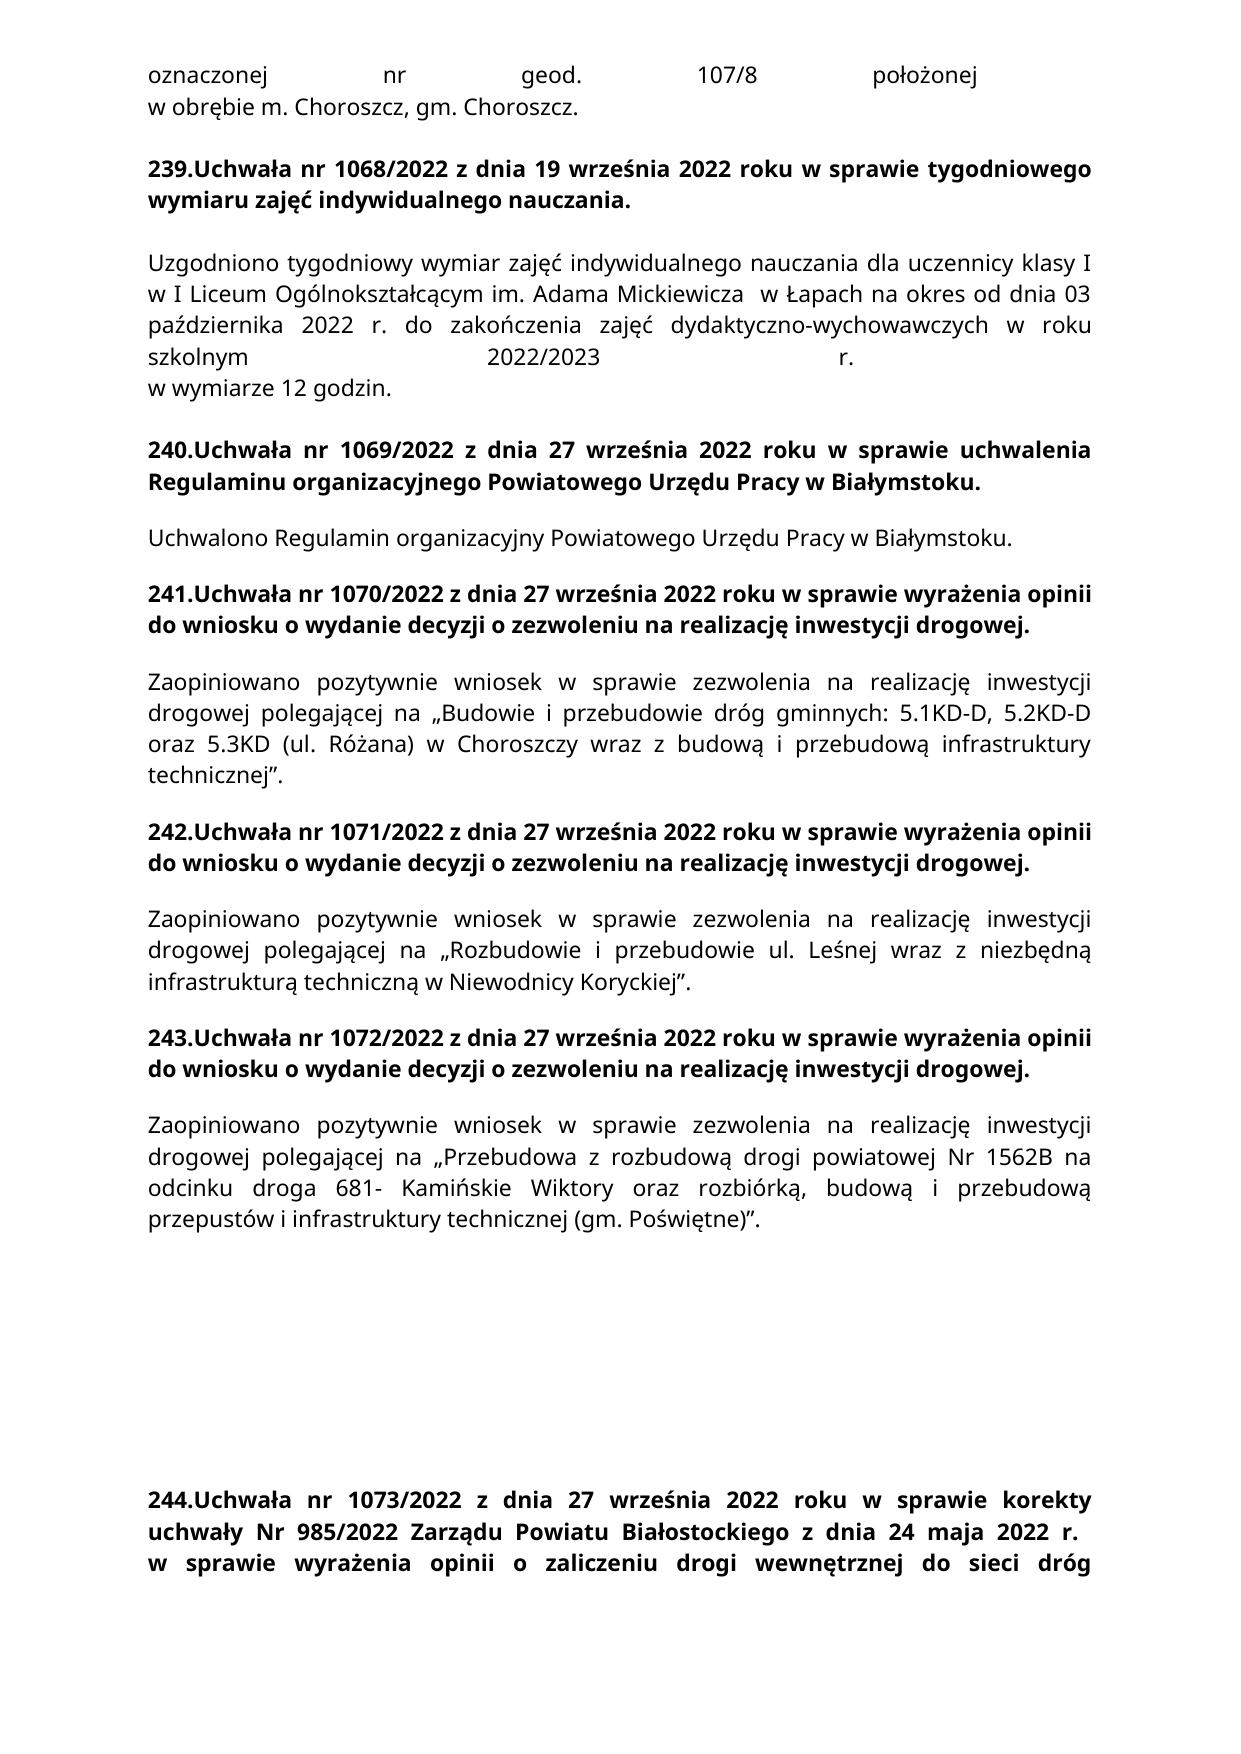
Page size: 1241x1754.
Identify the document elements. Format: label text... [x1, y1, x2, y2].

text 239.Uchwała nr 1068/2022 z dnia 19 września 2022 roku w sprawie tygodniowego wymiaru zajęć indywidualnego nauczania. [148, 153, 1093, 215]
text Uchwalono Regulamin organizacyjny Powiatowego Urzędu Pracy w Białymstoku. [148, 522, 1093, 553]
text Zaopiniowano pozytywnie wniosek w sprawie zezwolenia na realizację inwestycji drogowej polegającej na „Przebudowa z rozbudową drogi powiatowej Nr 1562B na odcinku droga 681- Kamińskie Wiktory oraz rozbiórką, budową i przebudową przepustów i infrastruktury technicznej (gm. Poświętne)”. [148, 1109, 1093, 1234]
text oznaczonej nr geod. 107/8 położonej w obrębie m. Choroszcz, gm. Choroszcz. [148, 59, 1093, 122]
text Zaopiniowano pozytywnie wniosek w sprawie zezwolenia na realizację inwestycji drogowej polegającej na „Budowie i przebudowie dróg gminnych: 5.1KD-D, 5.2KD-D oraz 5.3KD (ul. Różana) w Choroszczy wraz z budową i przebudową infrastruktury technicznej”. [148, 665, 1093, 790]
text Uzgodniono tygodniowy wymiar zajęć indywidualnego nauczania dla uczennicy klasy I w I Liceum Ogólnokształcącym im. Adama Mickiewicza w Łapach na okres od dnia 03 października 2022 r. do zakończenia zajęć dydaktyczno-wychowawczych w roku szkolnym 2022/2023 r. w wymiarze 12 godzin. [148, 247, 1093, 403]
text 243.Uchwała nr 1072/2022 z dnia 27 września 2022 roku w sprawie wyrażenia opinii do wniosku o wydanie decyzji o zezwoleniu na realizację inwestycji drogowej. [148, 1022, 1093, 1084]
text 240.Uchwała nr 1069/2022 z dnia 27 września 2022 roku w sprawie uchwalenia Regulaminu organizacyjnego Powiatowego Urzędu Pracy w Białymstoku. [148, 434, 1093, 497]
text 242.Uchwała nr 1071/2022 z dnia 27 września 2022 roku w sprawie wyrażenia opinii do wniosku o wydanie decyzji o zezwoleniu na realizację inwestycji drogowej. [148, 815, 1093, 878]
text 241.Uchwała nr 1070/2022 z dnia 27 września 2022 roku w sprawie wyrażenia opinii do wniosku o wydanie decyzji o zezwoleniu na realizację inwestycji drogowej. [148, 578, 1093, 640]
text Zaopiniowano pozytywnie wniosek w sprawie zezwolenia na realizację inwestycji drogowej polegającej na „Rozbudowie i przebudowie ul. Leśnej wraz z niezbędną infrastrukturą techniczną w Niewodnicy Koryckiej”. [148, 903, 1093, 997]
text 244.Uchwała nr 1073/2022 z dnia 27 września 2022 roku w sprawie korekty uchwały Nr 985/2022 Zarządu Powiatu Białostockiego z dnia 24 maja 2022 r. w sprawie wyrażenia opinii o zaliczeniu drogi wewnętrznej do sieci dróg [148, 1484, 1093, 1578]
